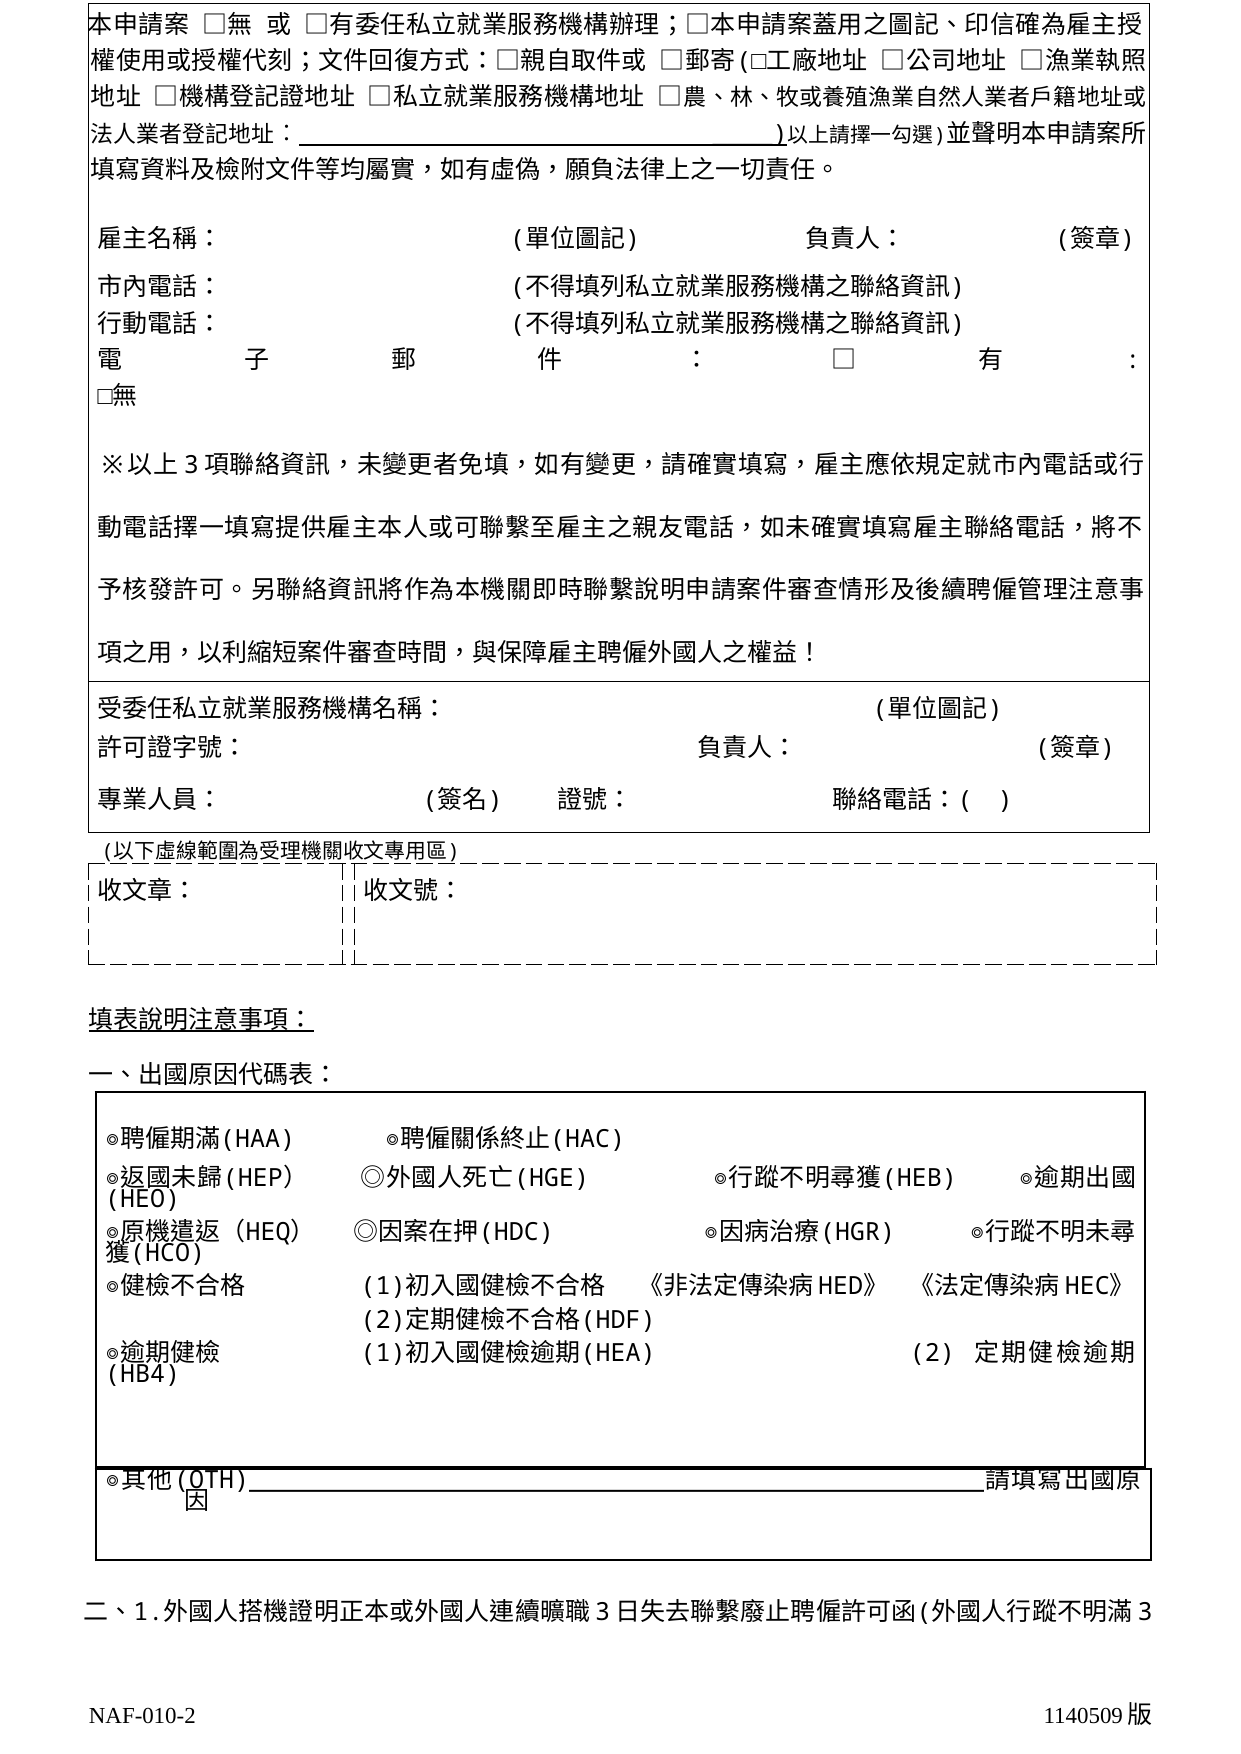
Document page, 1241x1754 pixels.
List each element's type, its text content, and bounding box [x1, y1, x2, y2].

table_header [343, 863, 354, 964]
text 填表說明注意事項： [89, 999, 1152, 1036]
text (2)定期健檢不合格(HDF) [97, 1307, 1144, 1332]
text ◎聘僱期滿(HAA) ◎聘僱關係終止(HAC) [97, 1093, 1144, 1157]
table_cell [1150, 3, 1155, 681]
text 二、1.外國人搭機證明正本或外國人連續曠職3日失去聯繫廢止聘僱許可函(外國人行蹤不明滿3 [83, 1568, 1152, 1630]
text ◎健檢不合格 (1)初入國健檢不合格 《非法定傳染病HED》 《法定傳染病HEC》 [97, 1274, 1144, 1299]
table_cell 受委任私立就業服務機構名稱： (單位圖記) 許可證字號： 負責人： (簽章) 專業人員： (簽名) 證號： 聯絡電話：( ) [89, 682, 1149, 832]
text (以下虛線範圍為受理機關收文專用區) [89, 842, 1152, 863]
table_header 收文號： [354, 863, 1156, 964]
table_cell [1150, 681, 1155, 832]
text ◎其他(OTH)_________________________________________________請填寫出國原因 [97, 1470, 1150, 1559]
text ◎原機遣返（HEQ） ◎因案在押(HDC) ◎因病治療(HGR) ◎行蹤不明未尋獲(HCO) [97, 1220, 1144, 1266]
text ◎返國未歸(HEP） ◎外國人死亡(HGE) ◎行蹤不明尋獲(HEB) ◎逾期出國(HEO) [97, 1166, 1144, 1211]
table_cell 本申請案 □無 或 □有委任私立就業服務機構辦理；□本申請案蓋用之圖記、印信確為雇主授權使用或授權代刻；文件回復方式：□親自取件或 □郵寄(□工廠地址 □公司地址 □漁業執照地址 □機構登記證地址 □私立就業服務機構地址 □農、林、牧或養殖漁業自然人業者戶籍地址或法人業者登記地址︰ ____)以上請擇一勾選)並聲明本申請案所填寫資料及檢附文件等均屬實，如有虛偽，願負法律上之一切責任。 雇主名稱： (單位圖記) 負責人： (簽章) 市內電話： (不得填列私立就業服務機構之聯絡資訊) 行動電話： (不得填列私立就業服務機構之聯絡資訊) 電子郵件：□有: □無 ※以上3項聯絡資訊，未變更者免填，如有變更，請確實填寫，雇主應依規定就市內電話或行動電話擇一填寫提供雇主本人或可聯繫至雇主之親友電話，如未確實填寫雇主聯絡電話，將不予核發許可。另聯絡資訊將作為本機關即時聯繫說明申請案件審查情形及後續聘僱管理注意事項之用，以利縮短案件審查時間，與保障雇主聘僱外國人之權益！ [89, 4, 1149, 681]
text 一、出國原因代碼表： [89, 1054, 1152, 1091]
text ◎逾期健檢 (1)初入國健檢逾期(HEA) (2) 定期健檢逾期(HB4) [97, 1341, 1144, 1386]
table_header 收文章： [89, 863, 343, 964]
